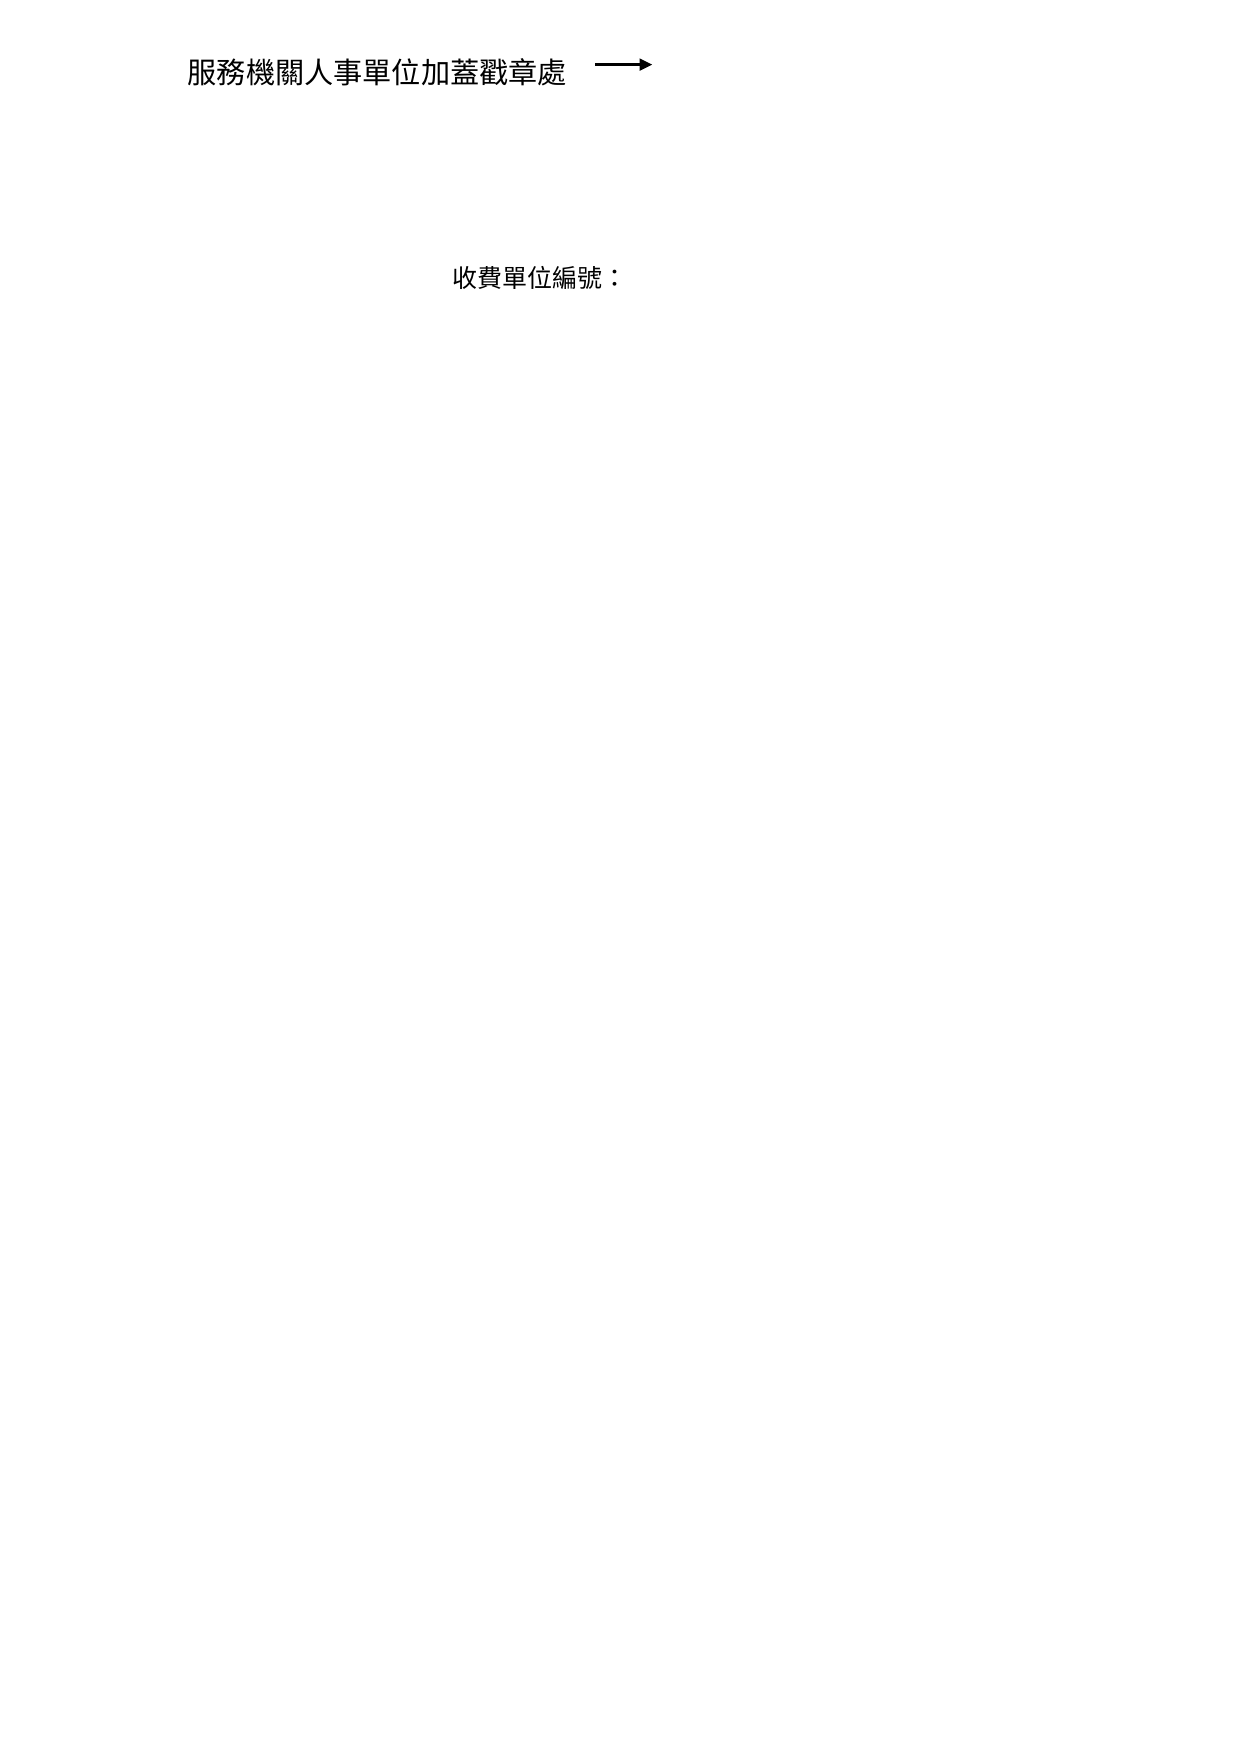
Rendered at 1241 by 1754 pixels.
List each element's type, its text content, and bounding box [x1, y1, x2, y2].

text 收費單位編號： [71, 258, 1169, 296]
text 服務機關人事單位加蓋戳章處 [71, 33, 1169, 108]
